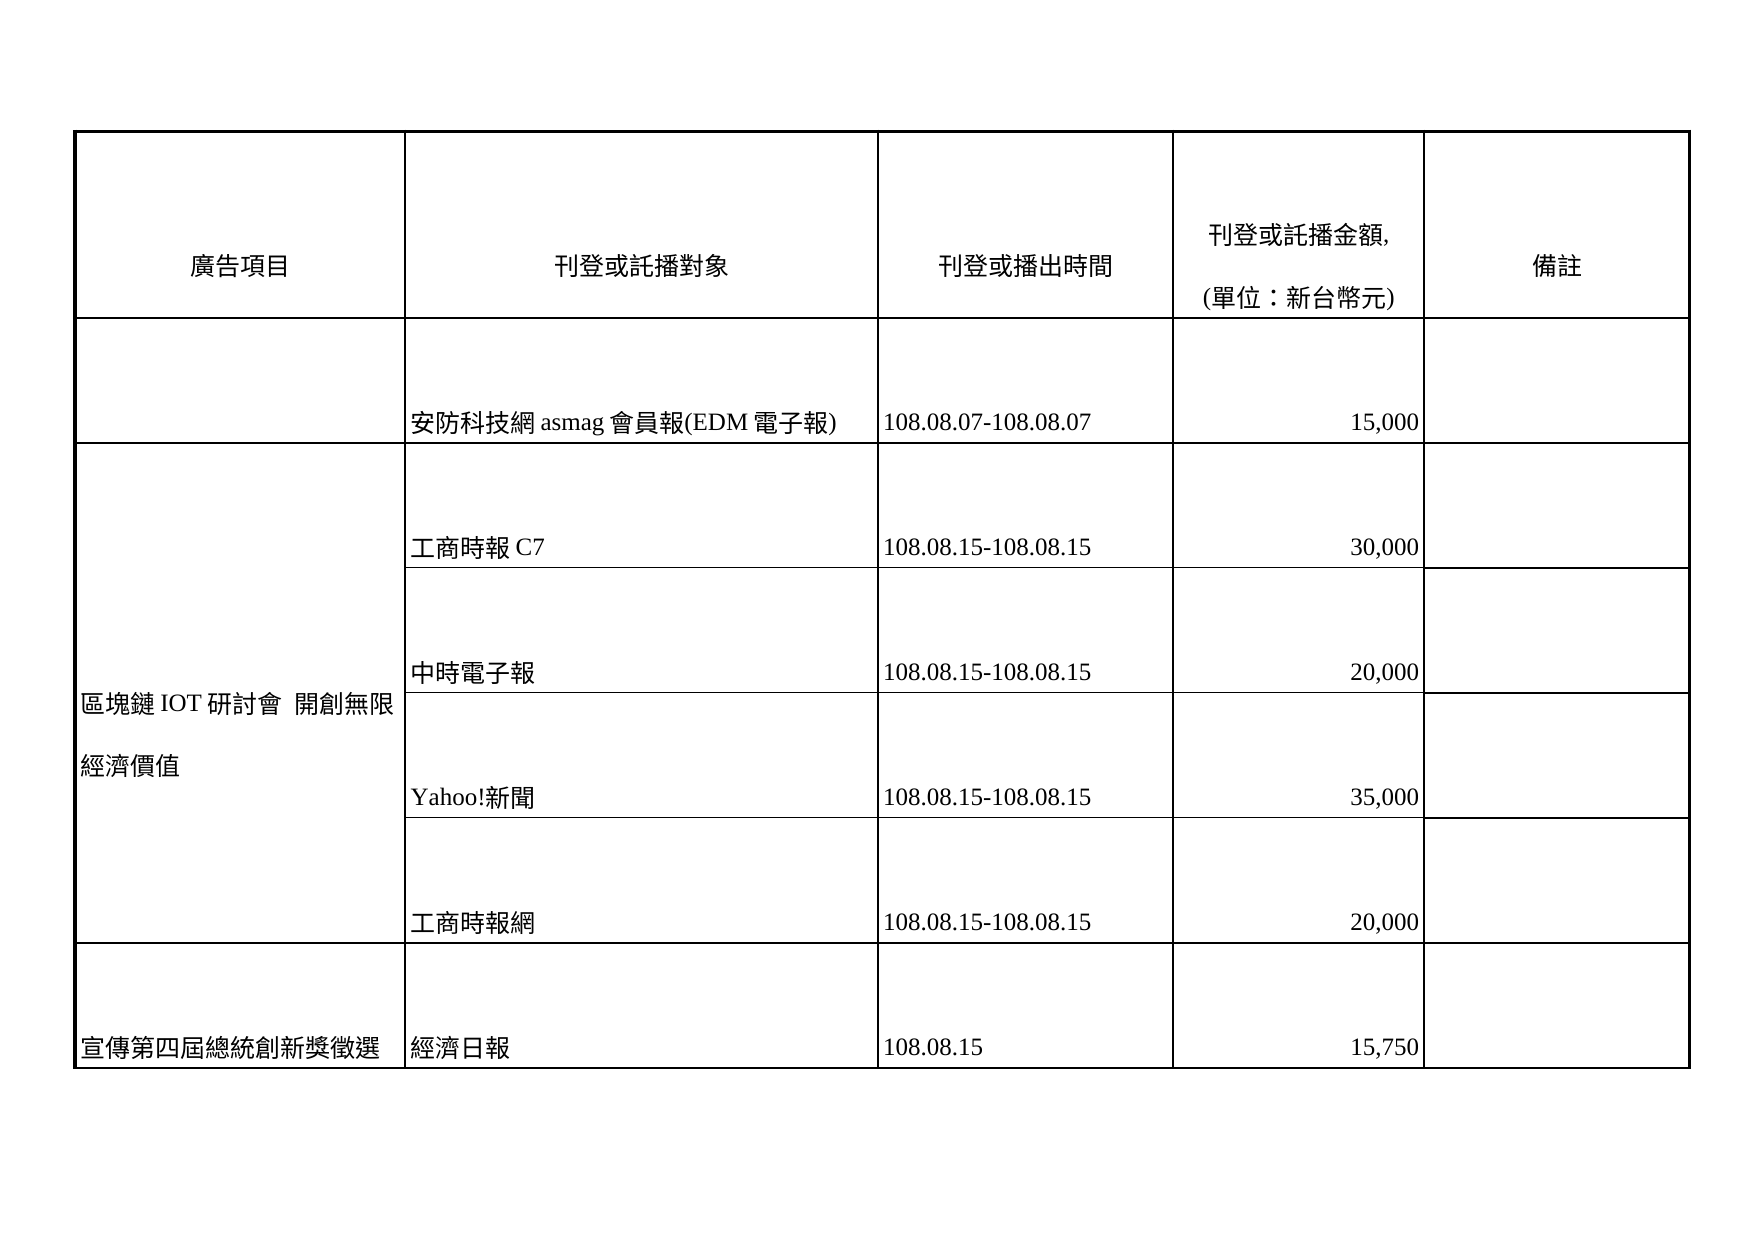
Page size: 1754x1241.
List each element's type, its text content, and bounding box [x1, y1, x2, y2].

table_cell 35,000 [1174, 693, 1423, 817]
table_cell 15,000 [1174, 319, 1423, 442]
table_cell 安防科技網asmag會員報(EDM電子報) [406, 319, 877, 442]
table_header 備註 [1425, 133, 1688, 317]
table_cell 108.08.07-108.08.07 [879, 319, 1172, 442]
table_cell 30,000 [1174, 444, 1423, 567]
table_cell 經濟日報 [406, 944, 877, 1067]
table_cell 108.08.15 [879, 944, 1172, 1067]
table_cell 108.08.15-108.08.15 [879, 568, 1172, 692]
table_cell 20,000 [1174, 818, 1423, 942]
table_cell [1425, 944, 1688, 1067]
table_cell [1425, 319, 1688, 442]
table_cell [77, 319, 404, 442]
table_cell Yahoo!新聞 [406, 693, 877, 817]
table_cell 工商時報網 [406, 818, 877, 942]
table_cell [1425, 444, 1688, 567]
table_header 刊登或播出時間 [879, 133, 1172, 317]
table_cell 108.08.15-108.08.15 [879, 693, 1172, 817]
table_cell 工商時報C7 [406, 444, 877, 567]
table_cell [1425, 819, 1688, 942]
table_header 廣告項目 [77, 133, 404, 317]
table_cell 20,000 [1174, 568, 1423, 692]
table_cell [1425, 569, 1688, 692]
table_cell 宣傳第四屆總統創新獎徵選 [77, 944, 404, 1067]
table_cell 15,750 [1174, 944, 1423, 1067]
table_cell 108.08.15-108.08.15 [879, 818, 1172, 942]
table_cell [1425, 694, 1688, 817]
table_cell 區塊鏈IOT研討會 開創無限經濟價值 [77, 444, 404, 942]
table_cell 108.08.15-108.08.15 [879, 444, 1172, 567]
table_header 刊登或託播金額, (單位：新台幣元) [1174, 133, 1423, 317]
table_header 刊登或託播對象 [406, 133, 877, 317]
table_cell 中時電子報 [406, 568, 877, 692]
